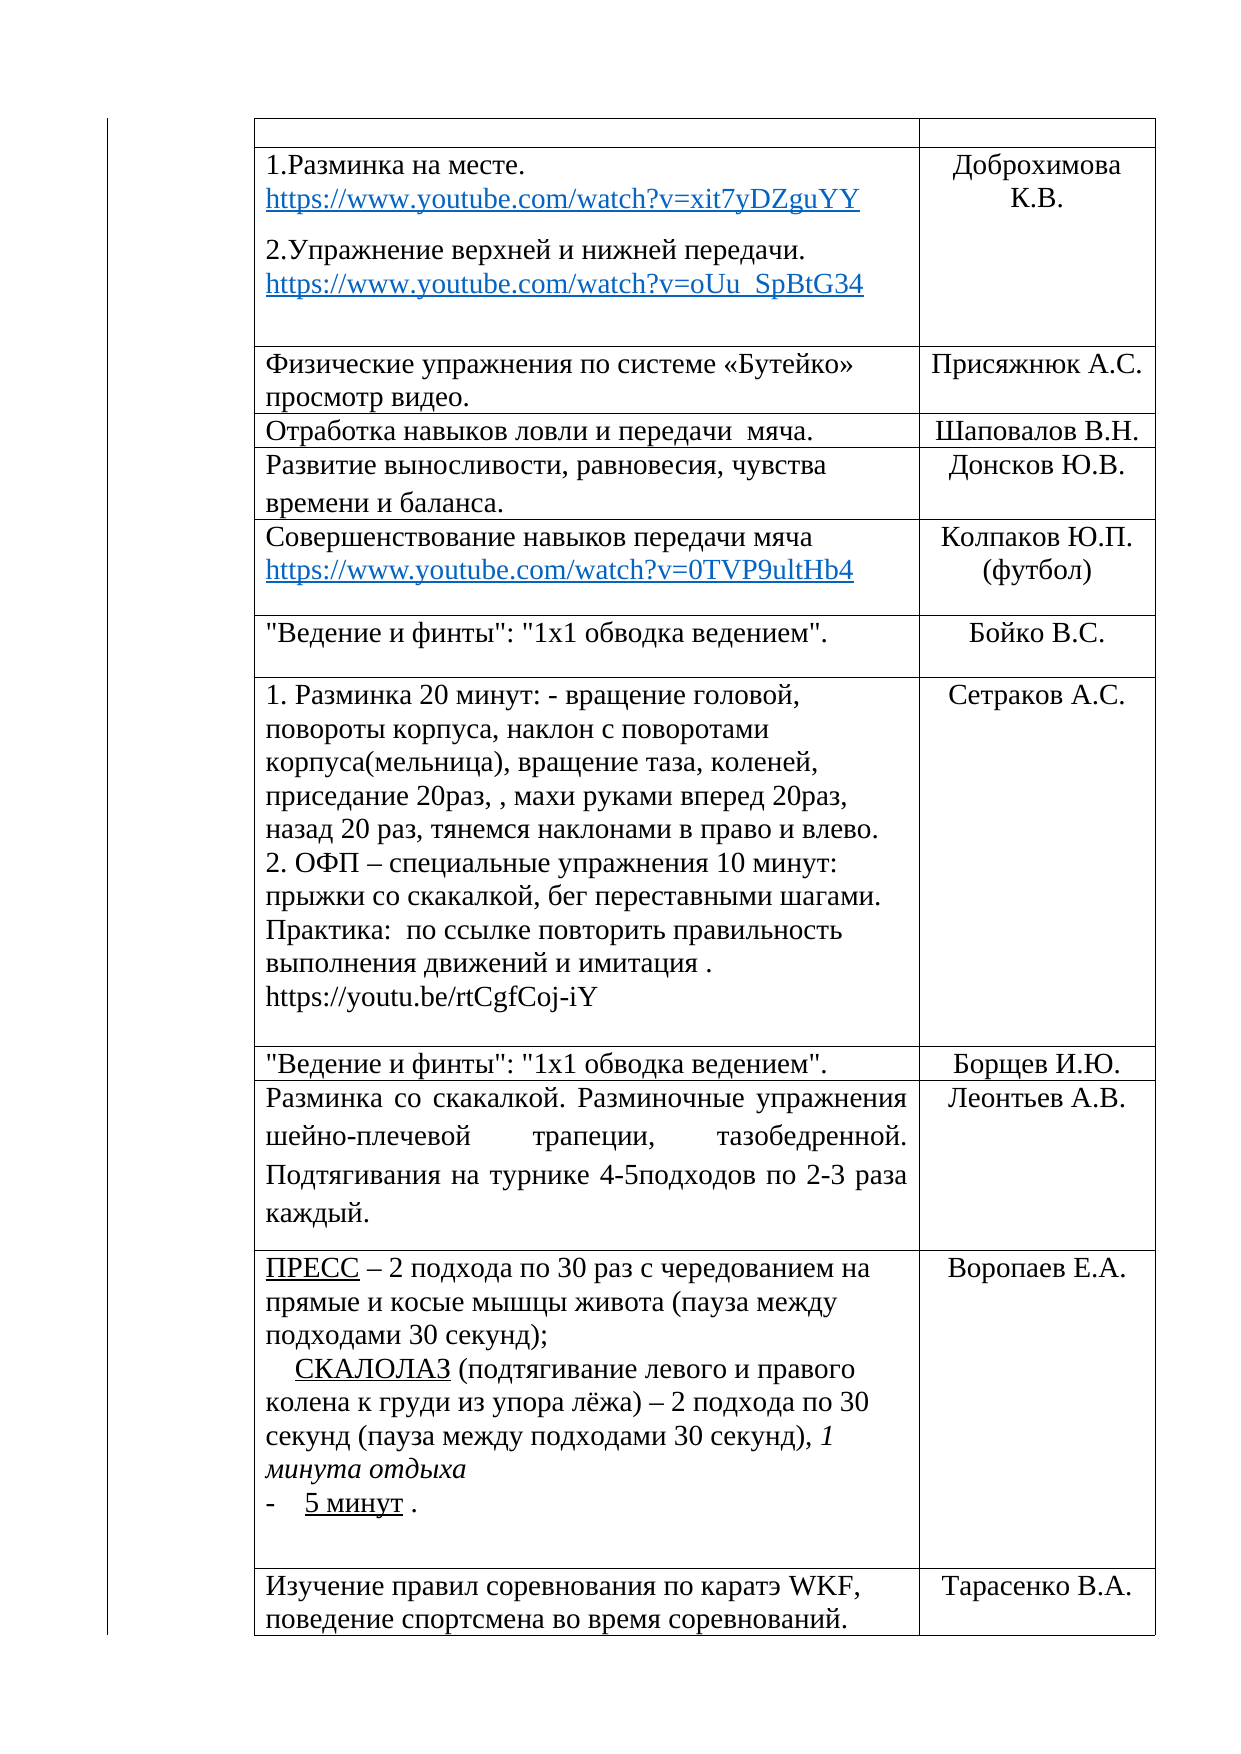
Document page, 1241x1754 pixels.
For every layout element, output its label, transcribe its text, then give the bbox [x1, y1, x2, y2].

table_cell [108, 147, 254, 346]
table_cell [108, 1046, 254, 1080]
table_cell ПРЕСС – 2 подхода по 30 раз с чередованием на прямые и косые мышцы живота (пауза между подходами 30 секунд); СКАЛОЛАЗ (подтягивание левого и правого колена к груди из упора лёжа) – 2 подхода по 30 секунд (пауза между подходами 30 секунд), 1 минута отдыха - 5 минут . [255, 1251, 919, 1568]
table_cell Шаповалов В.Н. [920, 414, 1155, 447]
table_cell Отработка навыков ловли и передачи мяча. [255, 414, 919, 447]
table_cell Тарасенко В.А. [920, 1569, 1155, 1635]
table_cell Разминка со скакалкой. Разминочные упражнения шейно-плечевой трапеции, тазобедренной. Подтягивания на турнике 4-5подходов по 2-3 раза каждый. [255, 1081, 919, 1250]
table_cell Развитие выносливости, равновесия, чувства времени и баланса. [255, 448, 919, 519]
table_cell Доброхимова К.В. [920, 148, 1155, 346]
table_cell [108, 519, 254, 615]
table_cell [108, 1080, 254, 1250]
table_cell [108, 413, 254, 447]
table_cell Бойко В.С. [920, 616, 1155, 677]
table_cell [920, 119, 1155, 147]
table_cell [108, 346, 254, 413]
table_cell "Ведение и финты": "1х1 обводка ведением". [255, 616, 919, 677]
table_cell Воропаев Е.А. [920, 1251, 1155, 1568]
table_cell Леонтьев А.В. [920, 1081, 1155, 1250]
table_cell Совершенствование навыков передачи мяча https://www.youtube.com/watch?v=0TVP9ultHb4 [255, 520, 919, 615]
table_cell [108, 1250, 254, 1568]
table_cell [108, 615, 254, 677]
table_cell [108, 677, 254, 1046]
table_cell [108, 447, 254, 519]
table_cell Физические упражнения по системе «Бутейко» просмотр видео. [255, 347, 919, 413]
table_cell Присяжнюк А.С. [920, 347, 1155, 413]
table_cell "Ведение и финты": "1х1 обводка ведением". [255, 1047, 919, 1080]
table_cell 1. Разминка 20 минут: - вращение головой, повороты корпуса, наклон с поворотами корпуса(мельница), вращение таза, коленей, приседание 20раз, , махи руками вперед 20раз, назад 20 раз, тянемся наклонами в право и влево. 2. ОФП – специальные упражнения 10 минут: прыжки со скакалкой, бег переставными шагами. Практика: по ссылке повторить правильность выполнения движений и имитация . https://youtu.be/rtCgfCoj-iY [255, 678, 919, 1046]
table_cell Сетраков А.С. [920, 678, 1155, 1046]
table_cell [255, 119, 919, 147]
table_cell Донсков Ю.В. [920, 448, 1155, 519]
table_cell Колпаков Ю.П. (футбол) [920, 520, 1155, 615]
table_cell [108, 118, 254, 147]
table_cell 1.Разминка на месте. https://www.youtube.com/watch?v=xit7yDZguYY 2.Упражнение верхней и нижней передачи. https://www.youtube.com/watch?v=oUu_SpBtG34 [255, 148, 919, 346]
table_cell [108, 1568, 254, 1635]
table_cell Изучение правил соревнования по каратэ WKF, поведение спортсмена во время соревнований. [255, 1569, 919, 1635]
table_cell Борщев И.Ю. [920, 1047, 1155, 1080]
